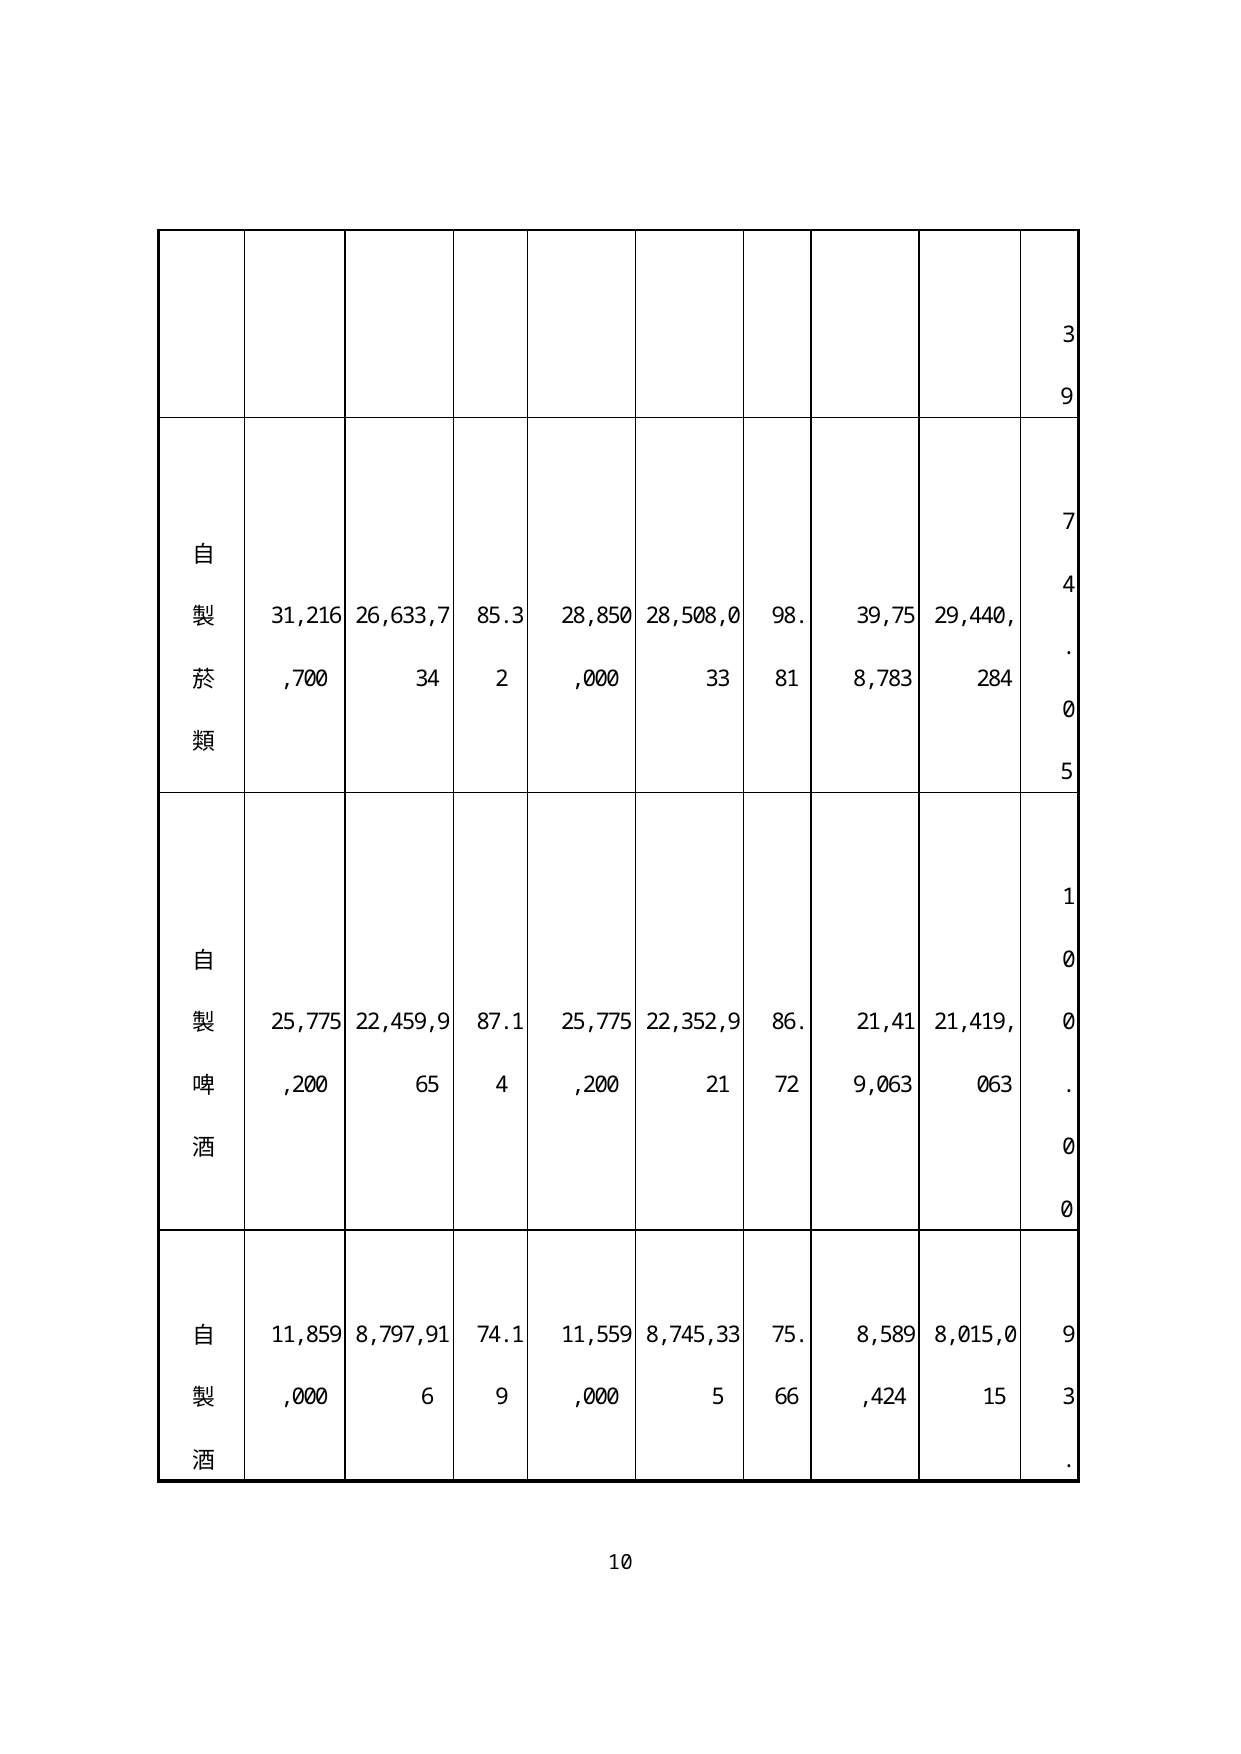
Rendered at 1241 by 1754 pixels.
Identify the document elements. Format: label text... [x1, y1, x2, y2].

table_cell 100.00 [1021, 793, 1077, 1229]
table_cell 22,352,921 [636, 793, 743, 1229]
table_cell [160, 231, 244, 417]
table_cell 21,419,063 [920, 793, 1020, 1229]
table_cell [245, 231, 344, 417]
table_cell [346, 231, 453, 417]
table_cell 25,775,200 [245, 793, 344, 1229]
table_cell 39,758,783 [812, 418, 918, 792]
table_cell [636, 231, 743, 417]
table_cell 87.14 [454, 793, 527, 1229]
table_cell 8,797,916 [346, 1231, 453, 1479]
table_cell 93. [1021, 1231, 1077, 1479]
table_cell 26,633,734 [346, 418, 453, 792]
table_cell 39 [1021, 231, 1077, 417]
table_cell 22,459,965 [346, 793, 453, 1229]
table_cell [744, 231, 810, 417]
table_cell 75.66 [744, 1231, 810, 1479]
table_cell 8,015,015 [920, 1231, 1020, 1479]
table_cell 11,559,000 [528, 1231, 635, 1479]
table_cell 28,850,000 [528, 418, 635, 792]
table_cell 21,419,063 [812, 793, 918, 1229]
table_cell 85.32 [454, 418, 527, 792]
table_cell 86.72 [744, 793, 810, 1229]
table_cell 自製菸類 [160, 418, 244, 792]
table_cell 74.05 [1021, 418, 1077, 792]
table_cell 11,859,000 [245, 1231, 344, 1479]
table_cell [454, 231, 527, 417]
table_cell 28,508,033 [636, 418, 743, 792]
table_cell 8,589,424 [812, 1231, 918, 1479]
table_cell 8,745,335 [636, 1231, 743, 1479]
table_cell [812, 231, 918, 417]
table_cell 98.81 [744, 418, 810, 792]
table_cell 31,216,700 [245, 418, 344, 792]
table_cell 29,440,284 [920, 418, 1020, 792]
table_cell [920, 231, 1020, 417]
table_cell 自製酒 [160, 1231, 244, 1479]
table_cell 74.19 [454, 1231, 527, 1479]
table_cell 25,775,200 [528, 793, 635, 1229]
table_cell 自製啤酒 [160, 793, 244, 1229]
table_cell [528, 231, 635, 417]
